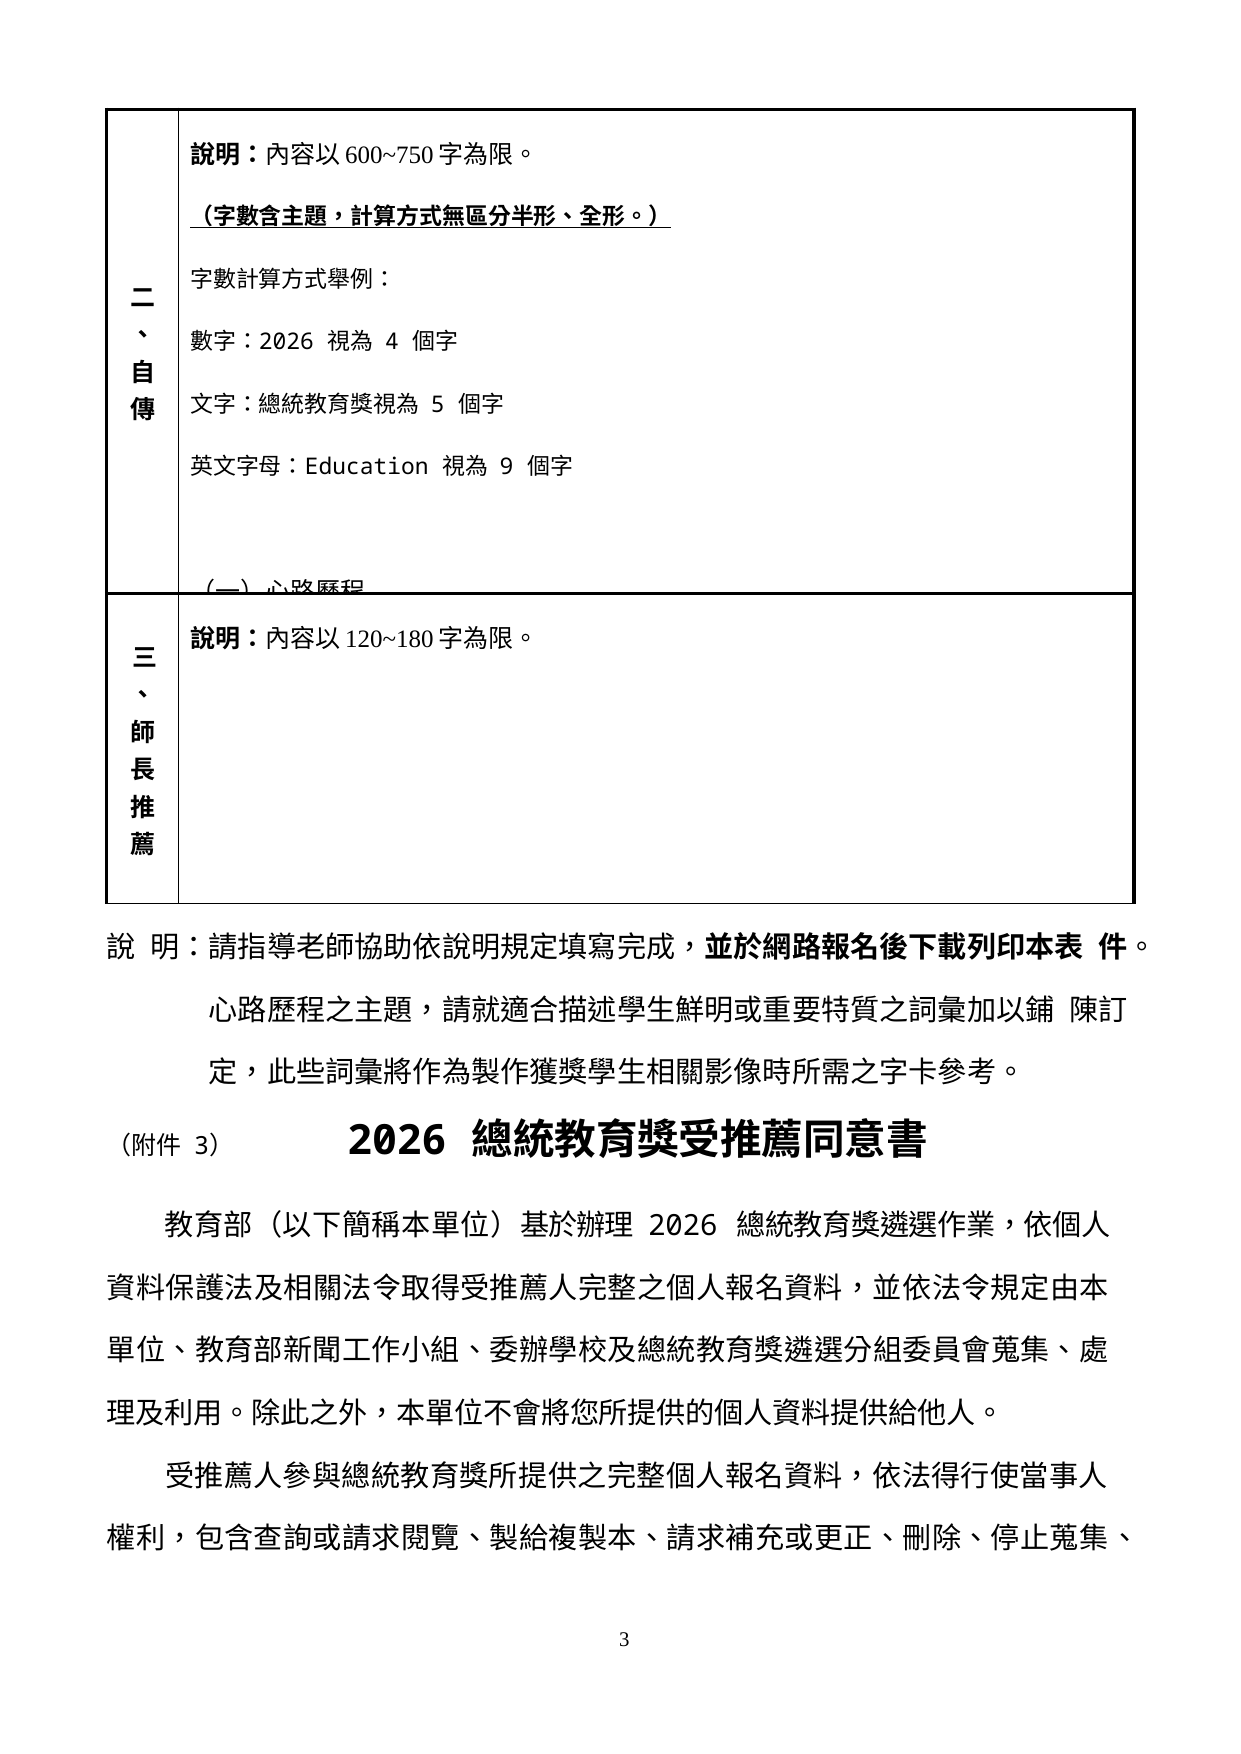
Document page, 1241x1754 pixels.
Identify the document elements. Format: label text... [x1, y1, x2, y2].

text 說 明：請指導老師協助依說明規定填寫完成，並於網路報名後下載列印本表 件。心路歷程之主題，請就適合描述學生鮮明或重要特質之詞彙加以鋪 陳訂定，此些詞彙將作為製作獲獎學生相關影像時所需之字卡參考。 [106, 904, 1134, 1091]
table_cell 說明：內容以600~750字為限。 （字數含主題，計算方式無區分半形、全形。） 字數計算方式舉例： 數字：2026 視為 4 個字 文字：總統教育獎視為 5 個字 英文字母：Education 視為 9 個字 （一）心路歷程 主題：（主題請自訂，中英文字限 30 字） （二）未來願望 [179, 111, 1132, 592]
text 受推薦人參與總統教育獎所提供之完整個人報名資料，依法得行使當事人權利，包含查詢或請求閱覽、製給複製本、請求補充或更正、刪除、停止蒐集、處理或利用個人資料等權利，並可前往委辦學校行使本項權利。 [106, 1432, 1110, 1557]
table_cell 說明：內容以120~180字為限。 [179, 595, 1132, 903]
text （附件 3） 2026 總統教育獎受推薦同意書 [106, 1094, 1140, 1157]
table_cell 二 、 自 傳 [108, 111, 178, 592]
text 教育部（以下簡稱本單位）基於辦理 2026 總統教育獎遴選作業，依個人資料保護法及相關法令取得受推薦人完整之個人報名資料，並依法令規定由本單位、教育部新聞工作小組、委辦學校及總統教育獎遴選分組委員會蒐集、處理及利用。除此之外，本單位不會將您所提供的個人資料提供給他人。 [106, 1181, 1110, 1431]
table_cell 三 、 師 長 推 薦 [108, 595, 178, 903]
